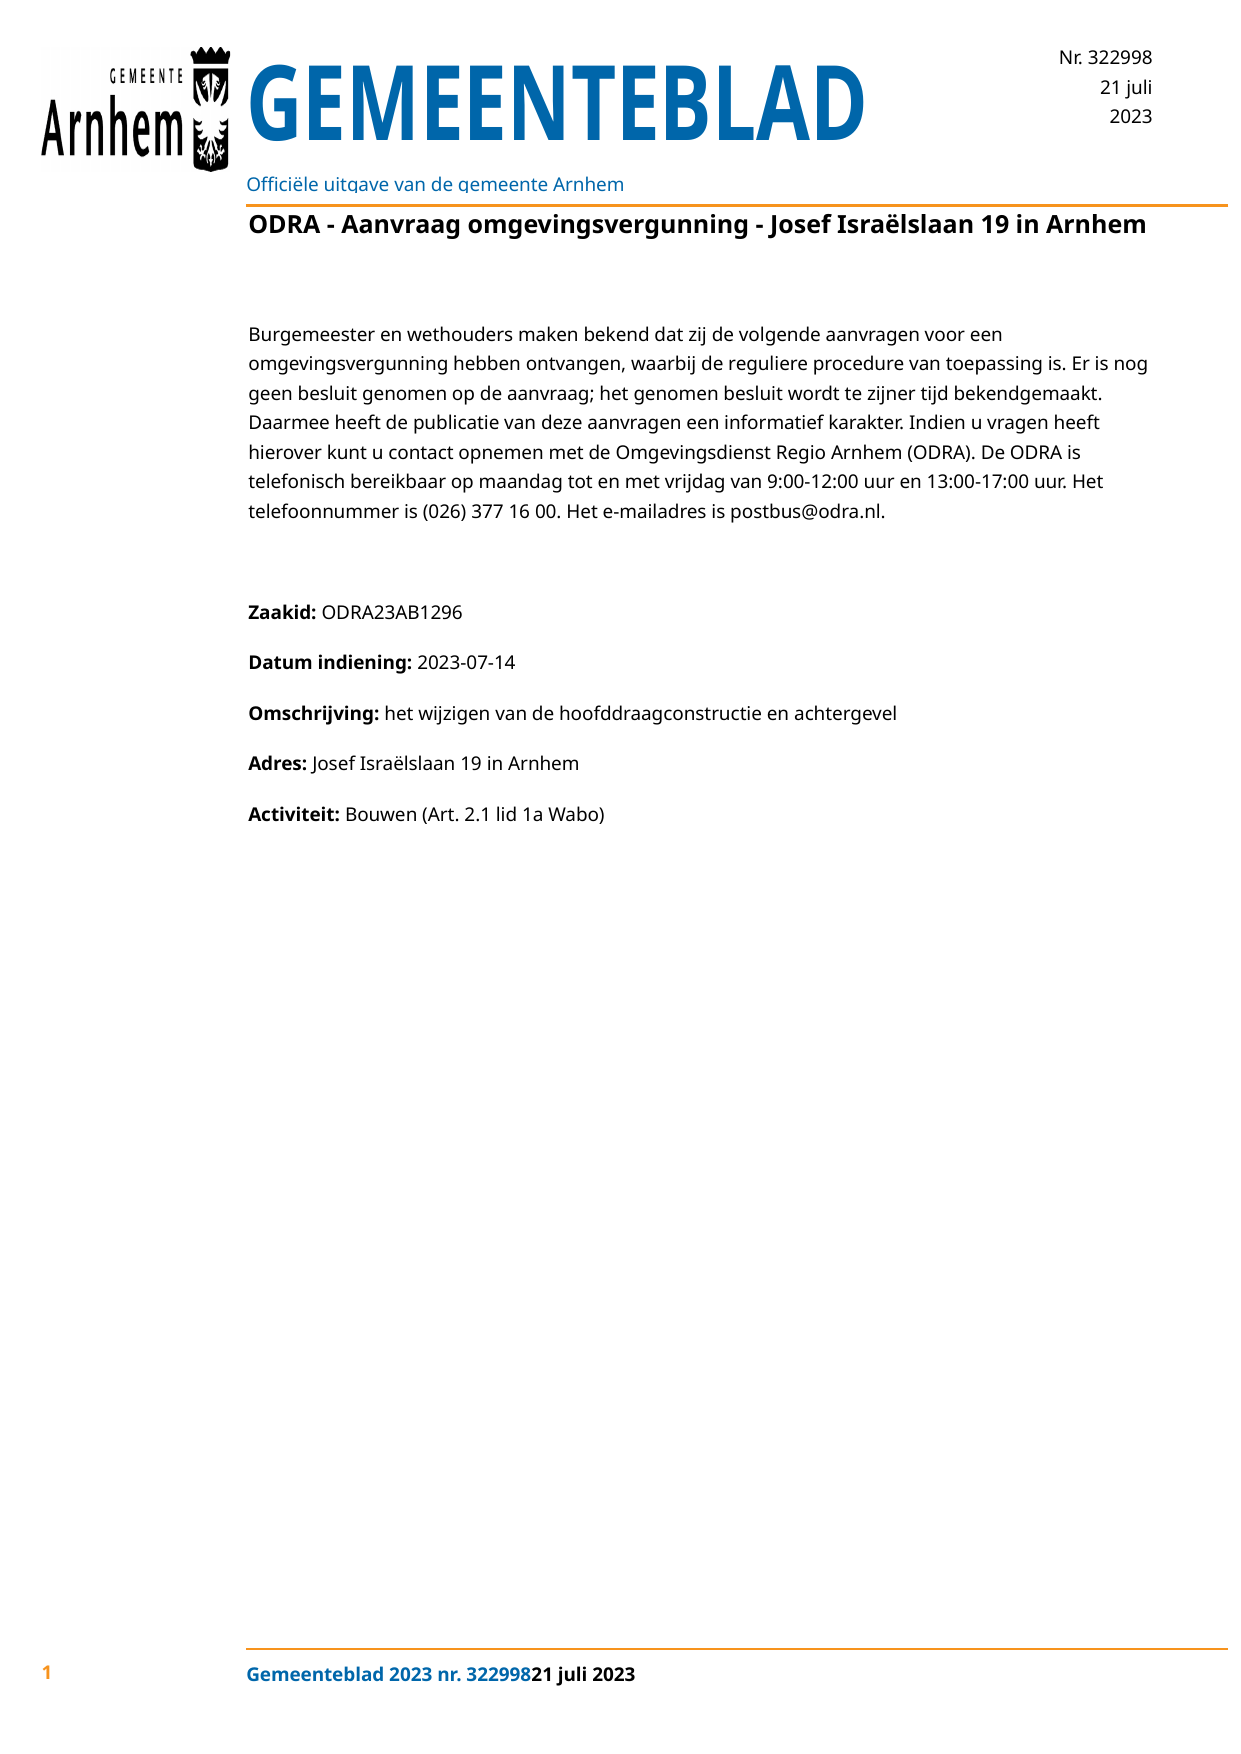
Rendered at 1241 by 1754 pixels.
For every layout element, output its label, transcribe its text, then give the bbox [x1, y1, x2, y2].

text Activiteit: Bouwen (Art. 2.1 lid 1a Wabo) [248, 801, 1152, 826]
picture [41, 47, 231, 172]
text ODRA - Aanvraag omgevingsvergunning - Josef Israëlslaan 19 in Arnhem [248, 207, 1152, 241]
text Adres: Josef Israëlslaan 19 in Arnhem [248, 750, 1152, 776]
text Omschrijving: het wijzigen van de hoofddraagconstructie en achtergevel [248, 700, 1152, 726]
text Datum indiening: 2023-07-14 [248, 649, 1152, 675]
text Burgemeester en wethouders maken bekend dat zij de volgende aanvragen voor een omgevingsvergunning hebben ontvangen, waarbij de reguliere procedure van toepassing is. Er is nog geen besluit genomen op de aanvraag; het genomen besluit wordt te zijner tijd bekendgemaakt. Daarmee heeft de publicatie van deze aanvragen een informatief karakter. Indien u vragen heeft hierover kunt u contact opnemen met de Omgevingsdienst Regio Arnhem (ODRA). De ODRA is telefonisch bereikbaar op maandag tot en met vrijdag van 9:00-12:00 uur en 13:00-17:00 uur. Het telefoonnummer is (026) 377 16 00. Het e-mailadres is postbus@odra.nl. [248, 321, 1152, 524]
text Zaakid: ODRA23AB1296 [248, 599, 1152, 625]
